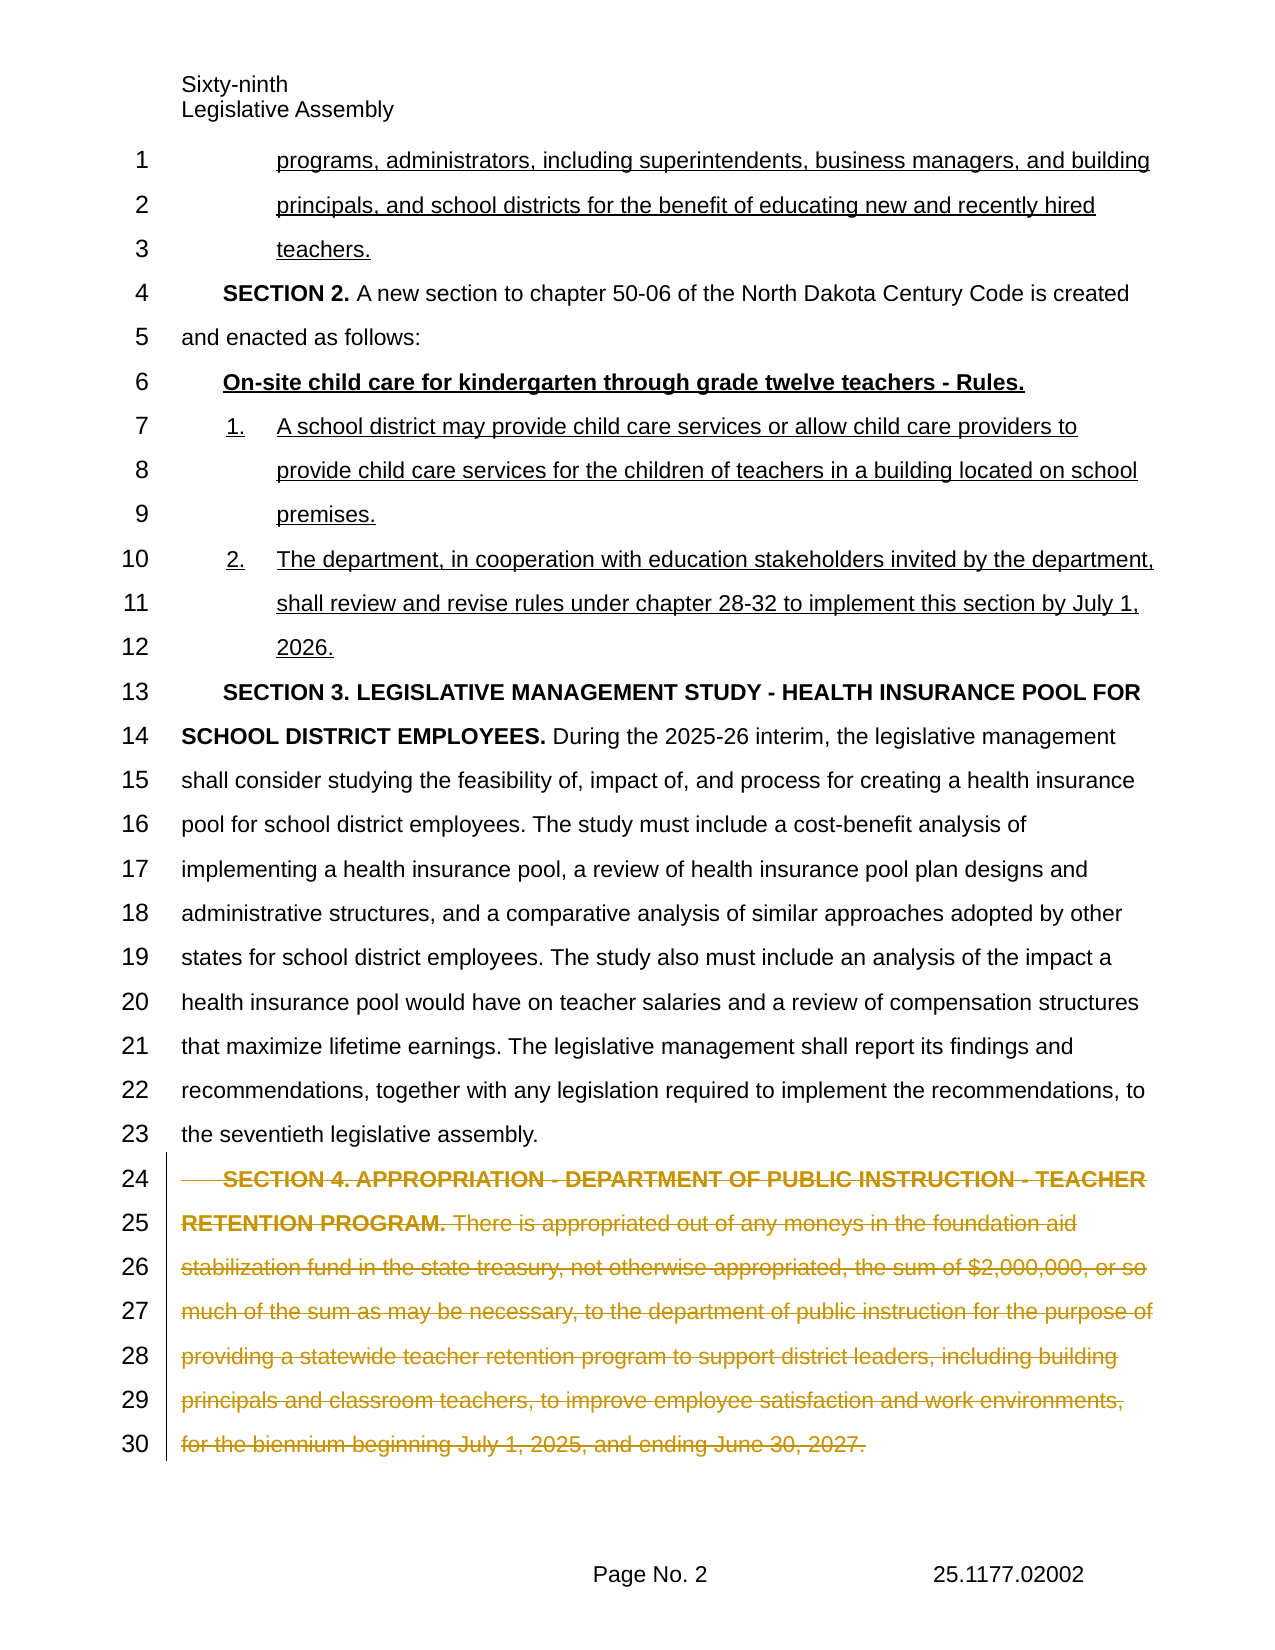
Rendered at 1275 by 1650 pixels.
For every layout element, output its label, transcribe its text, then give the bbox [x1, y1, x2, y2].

text SECTION 3. LEGISLATIVE MANAGEMENT STUDY - HEALTH INSURANCE POOL FOR SCHOOL DISTRICT EMPLOYEES. During the 2025‑26 interim, the legislative management shall consider studying the feasibility of, impact of, and process for creating a health insurance pool for school district employees. The study must include a cost-benefit analysis of implementing a health insurance pool, a review of health insurance pool plan designs and administrative structures, and a comparative analysis of similar approaches adopted by other states for school district employees. The study also must include an analysis of the impact a health insurance pool would have on teacher salaries and a review of compensation structures that maximize lifetime earnings. The legislative management shall report its findings and recommendations, together with any legislation required to implement the recommendations, to the seventieth legislative assembly. [181, 664, 1154, 1152]
subtitle On-site child care for kindergarten through grade twelve teachers - Rules. [181, 355, 1154, 399]
text SECTION 2. A new section to chapter 50‑06 of the North Dakota Century Code is created and enacted as follows: [181, 266, 1154, 355]
text 1. A school district may provide child care services or allow child care providers to provide child care services for the children of teachers in a building located on school premises. [181, 399, 1154, 532]
text programs, administrators, including superintendents, business managers, and building principals, and school districts for the benefit of educating new and recently hired teachers. [181, 133, 1154, 266]
text 2. The department, in cooperation with education stakeholders invited by the department, shall review and revise rules under chapter 28‑32 to implement this section by July 1, 2026. [181, 532, 1154, 664]
